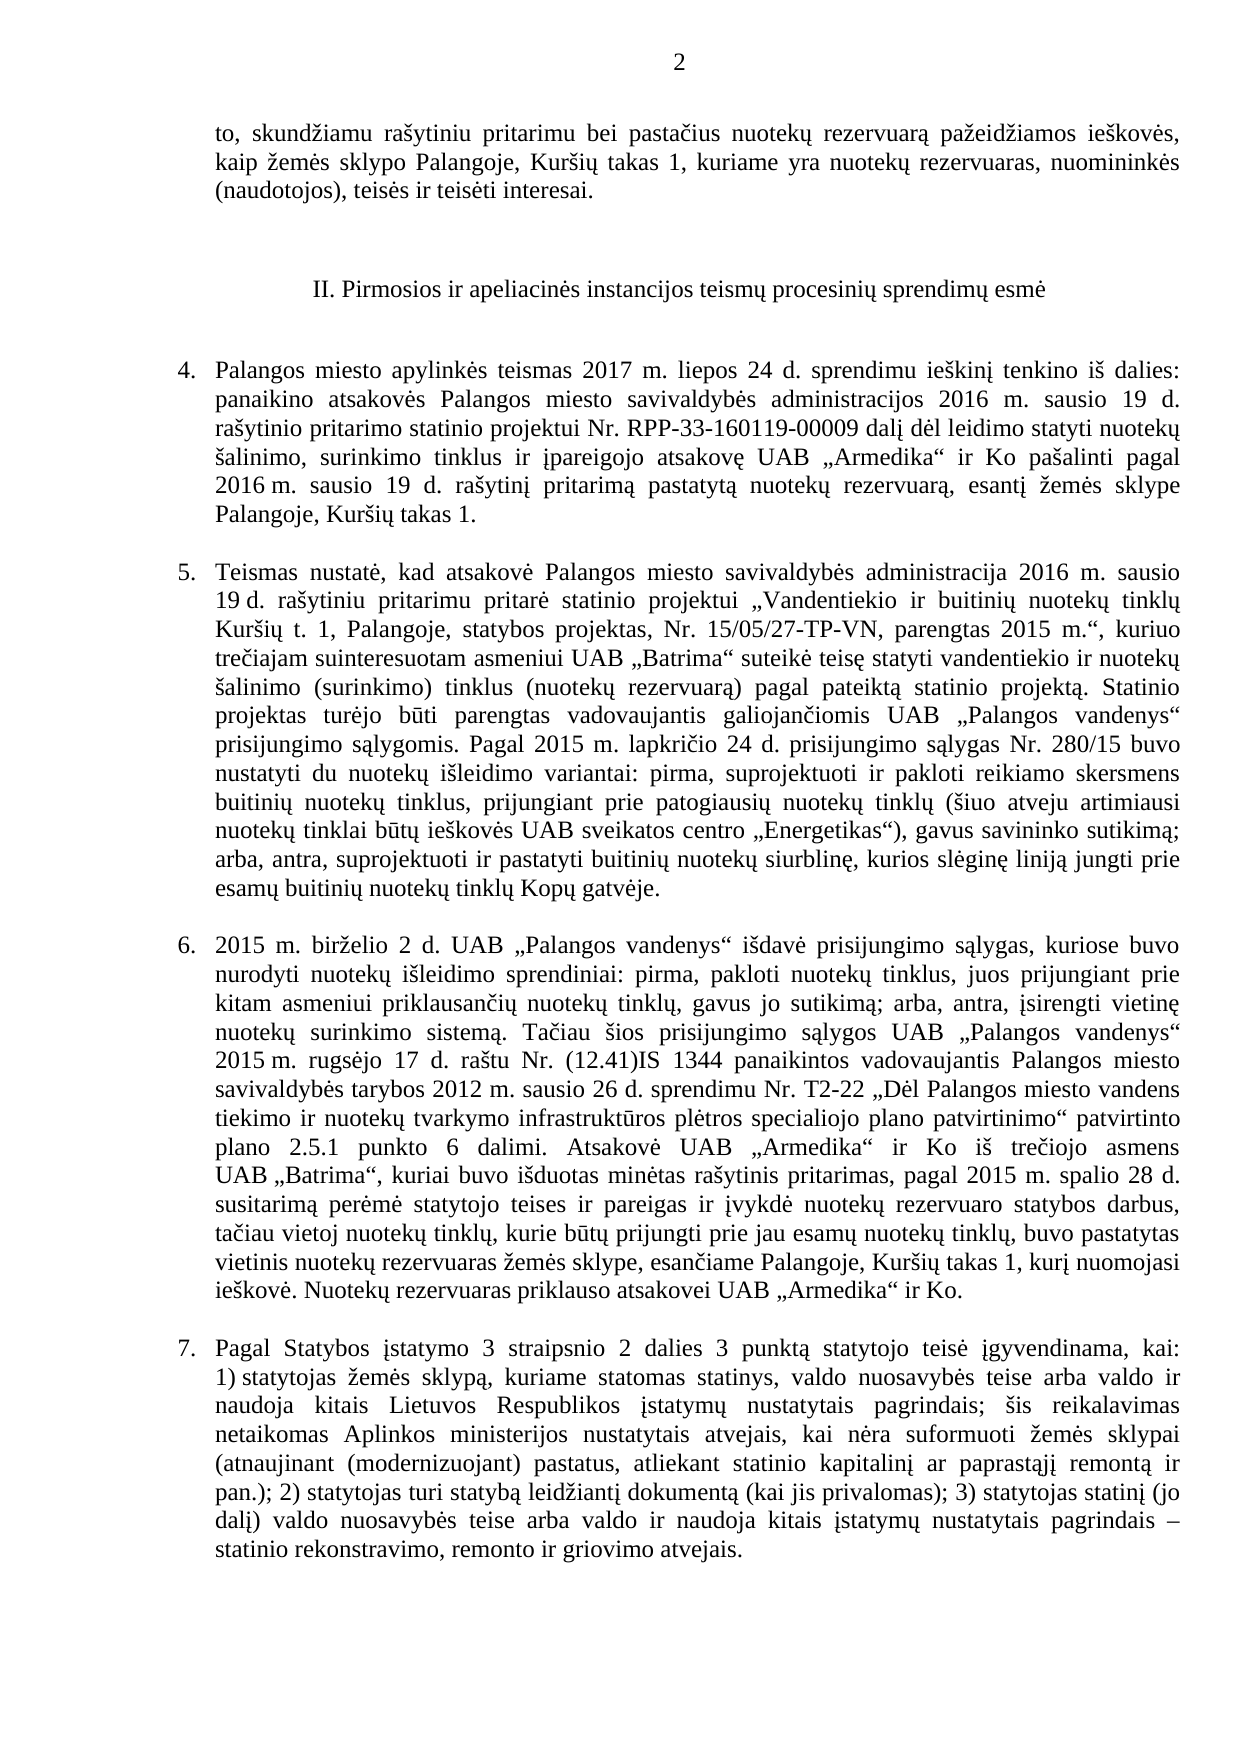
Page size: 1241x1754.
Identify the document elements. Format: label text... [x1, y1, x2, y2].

text 5. Teismas nustatė, kad atsakovė Palangos miesto savivaldybės administracija 2016 m. sausio 19 d. rašytiniu pritarimu pritarė statinio projektui „Vandentiekio ir buitinių nuotekų tinklų Kuršių t. 1, Palangoje, statybos projektas, Nr. 15/05/27-TP-VN, parengtas 2015 m.“, kuriuo trečiajam suinteresuotam asmeniui UAB „Batrima“ suteikė teisę statyti vandentiekio ir nuotekų šalinimo (surinkimo) tinklus (nuotekų rezervuarą) pagal pateiktą statinio projektą. Statinio projektas turėjo būti parengtas vadovaujantis galiojančiomis UAB „Palangos vandenys“ prisijungimo sąlygomis. Pagal 2015 m. lapkričio 24 d. prisijungimo sąlygas Nr. 280/15 buvo nustatyti du nuotekų išleidimo variantai: pirma, suprojektuoti ir pakloti reikiamo skersmens buitinių nuotekų tinklus, prijungiant prie patogiausių nuotekų tinklų (šiuo atveju artimiausi nuotekų tinklai būtų ieškovės UAB sveikatos centro „Energetikas“), gavus savininko sutikimą; arba, antra, suprojektuoti ir pastatyti buitinių nuotekų siurblinę, kurios slėginę liniją jungti prie esamų buitinių nuotekų tinklų Kopų gatvėje. [177, 557, 1181, 902]
text 4. Palangos miesto apylinkės teismas 2017 m. liepos 24 d. sprendimu ieškinį tenkino iš dalies: panaikino atsakovės Palangos miesto savivaldybės administracijos 2016 m. sausio 19 d. rašytinio pritarimo statinio projektui Nr. RPP-33-160119-00009 dalį dėl leidimo statyti nuotekų šalinimo, surinkimo tinklus ir įpareigojo atsakovę UAB „Armedika“ ir Ko pašalinti pagal 2016 m. sausio 19 d. rašytinį pritarimą pastatytą nuotekų rezervuarą, esantį žemės sklype Palangoje, Kuršių takas 1. [177, 355, 1181, 528]
text 6. 2015 m. birželio 2 d. UAB „Palangos vandenys“ išdavė prisijungimo sąlygas, kuriose buvo nurodyti nuotekų išleidimo sprendiniai: pirma, pakloti nuotekų tinklus, juos prijungiant prie kitam asmeniui priklausančių nuotekų tinklų, gavus jo sutikimą; arba, antra, įsirengti vietinę nuotekų surinkimo sistemą. Tačiau šios prisijungimo sąlygos UAB „Palangos vandenys“ 2015 m. rugsėjo 17 d. raštu Nr. (12.41)IS 1344 panaikintos vadovaujantis Palangos miesto savivaldybės tarybos 2012 m. sausio 26 d. sprendimu Nr. T2-22 „Dėl Palangos miesto vandens tiekimo ir nuotekų tvarkymo infrastruktūros plėtros specialiojo plano patvirtinimo“ patvirtinto plano 2.5.1 punkto 6 dalimi. Atsakovė UAB „Armedika“ ir Ko iš trečiojo asmens UAB „Batrima“, kuriai buvo išduotas minėtas rašytinis pritarimas, pagal 2015 m. spalio 28 d. susitarimą perėmė statytojo teises ir pareigas ir įvykdė nuotekų rezervuaro statybos darbus, tačiau vietoj nuotekų tinklų, kurie būtų prijungti prie jau esamų nuotekų tinklų, buvo pastatytas vietinis nuotekų rezervuaras žemės sklype, esančiame Palangoje, Kuršių takas 1, kurį nuomojasi ieškovė. Nuotekų rezervuaras priklauso atsakovei UAB „Armedika“ ir Ko. [177, 930, 1181, 1304]
text to, skundžiamu rašytiniu pritarimu bei pastačius nuotekų rezervuarą pažeidžiamos ieškovės, kaip žemės sklypo Palangoje, Kuršių takas 1, kuriame yra nuotekų rezervuaras, nuomininkės (naudotojos), teisės ir teisėti interesai. [177, 118, 1181, 204]
text II. Pirmosios ir apeliacinės instancijos teismų procesinių sprendimų esmė [177, 274, 1181, 303]
text 7. Pagal Statybos įstatymo 3 straipsnio 2 dalies 3 punktą statytojo teisė įgyvendinama, kai: 1) statytojas žemės sklypą, kuriame statomas statinys, valdo nuosavybės teise arba valdo ir naudoja kitais Lietuvos Respublikos įstatymų nustatytais pagrindais; šis reikalavimas netaikomas Aplinkos ministerijos nustatytais atvejais, kai nėra suformuoti žemės sklypai (atnaujinant (modernizuojant) pastatus, atliekant statinio kapitalinį ar paprastąjį remontą ir pan.); 2) statytojas turi statybą leidžiantį dokumentą (kai jis privalomas); 3) statytojas statinį (jo dalį) valdo nuosavybės teise arba valdo ir naudoja kitais įstatymų nustatytais pagrindais – statinio rekonstravimo, remonto ir griovimo atvejais. [177, 1333, 1181, 1563]
